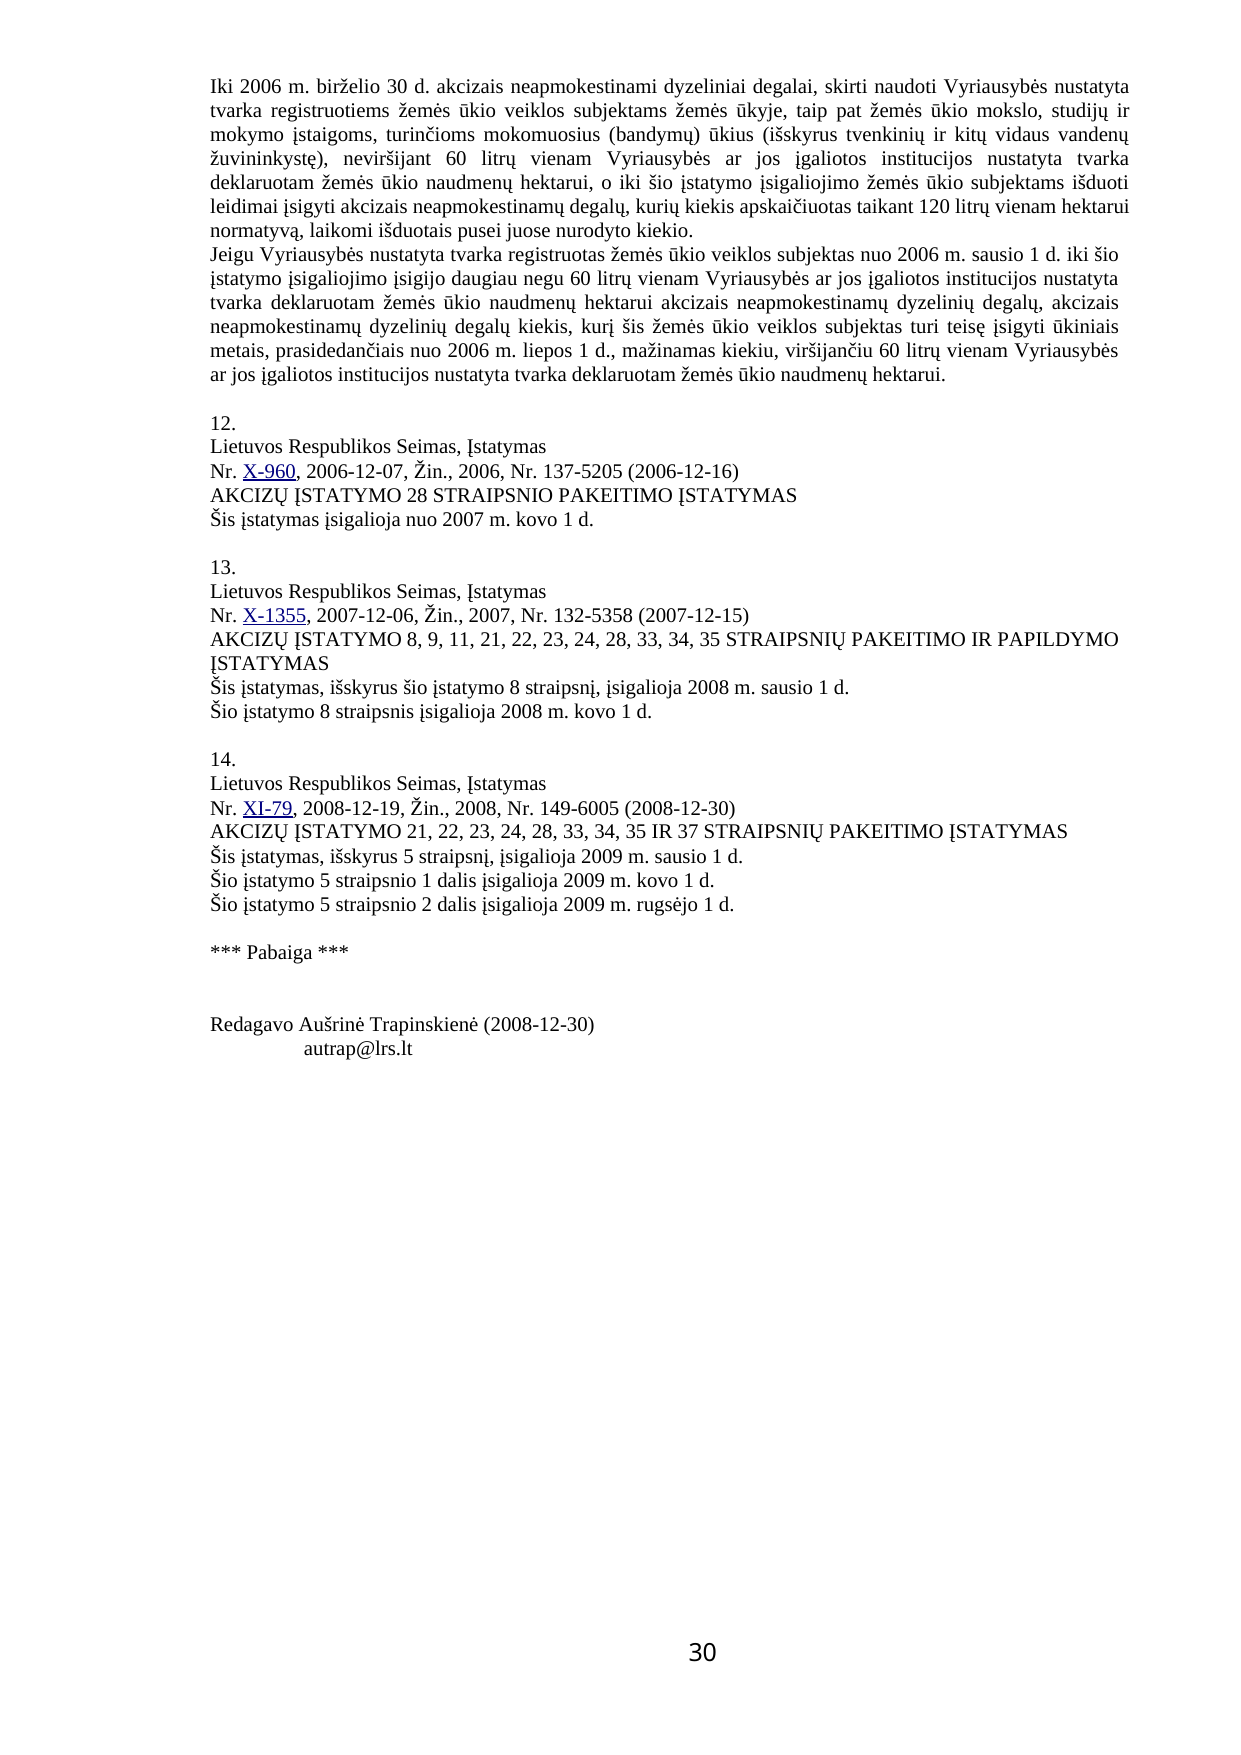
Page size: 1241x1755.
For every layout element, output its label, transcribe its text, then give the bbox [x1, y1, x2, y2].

text Šis įstatymas, išskyrus 5 straipsnį, įsigalioja 2009 m. sausio 1 d. [210, 843, 1120, 868]
text Redagavo Aušrinė Trapinskienė (2008-12-30) [210, 1012, 1120, 1036]
text AKCIZŲ ĮSTATYMO 8, 9, 11, 21, 22, 23, 24, 28, 33, 34, 35 STRAIPSNIŲ PAKEITIMO IR PAPILDYMO ĮSTATYMAS [210, 627, 1120, 675]
text AKCIZŲ ĮSTATYMO 21, 22, 23, 24, 28, 33, 34, 35 IR 37 STRAIPSNIŲ PAKEITIMO ĮSTATYMAS [210, 819, 1120, 843]
text Šis įstatymas, išskyrus šio įstatymo 8 straipsnį, įsigalioja 2008 m. sausio 1 d. [210, 675, 1131, 699]
text 14. [210, 747, 1120, 771]
text Šio įstatymo 8 straipsnis įsigalioja 2008 m. kovo 1 d. [210, 699, 1120, 723]
text 12. [210, 410, 1120, 434]
text Šis įstatymas įsigalioja nuo 2007 m. kovo 1 d. [210, 507, 1120, 531]
text Lietuvos Respublikos Seimas, Įstatymas [210, 771, 1120, 795]
text Jeigu Vyriausybės nustatyta tvarka registruotas žemės ūkio veiklos subjektas nuo 2006 m. sausio 1 d. iki šio įstatymo įsigaliojimo įsigijo daugiau negu 60 litrų vienam Vyriausybės ar jos įgaliotos institucijos nustatyta tvarka deklaruotam žemės ūkio naudmenų hektarui akcizais neapmokestinamų dyzelinių degalų, akcizais neapmokestinamų dyzelinių degalų kiekis, kurį šis žemės ūkio veiklos subjektas turi teisę įsigyti ūkiniais metais, prasidedančiais nuo 2006 m. liepos 1 d., mažinamas kiekiu, viršijančiu 60 litrų vienam Vyriausybės ar jos įgaliotos institucijos nustatyta tvarka deklaruotam žemės ūkio naudmenų hektarui. [210, 242, 1120, 386]
text Iki 2006 m. birželio 30 d. akcizais neapmokestinami dyzeliniai degalai, skirti naudoti Vyriausybės nustatyta tvarka registruotiems žemės ūkio veiklos subjektams žemės ūkyje, taip pat žemės ūkio mokslo, studijų ir mokymo įstaigoms, turinčioms mokomuosius (bandymų) ūkius (išskyrus tvenkinių ir kitų vidaus vandenų žuvininkystę), neviršijant 60 litrų vienam Vyriausybės ar jos įgaliotos institucijos nustatyta tvarka deklaruotam žemės ūkio naudmenų hektarui, o iki šio įstatymo įsigaliojimo žemės ūkio subjektams išduoti leidimai įsigyti akcizais neapmokestinamų degalų, kurių kiekis apskaičiuotas taikant 120 litrų vienam hektarui normatyvą, laikomi išduotais pusei juose nurodyto kiekio. [210, 73, 1131, 242]
text *** Pabaiga *** [210, 940, 1120, 964]
text Lietuvos Respublikos Seimas, Įstatymas [210, 579, 1120, 603]
text autrap@lrs.lt [210, 1036, 1120, 1060]
text Nr. X-1355, 2007-12-06, Žin., 2007, Nr. 132-5358 (2007-12-15) [210, 603, 1120, 627]
text Šio įstatymo 5 straipsnio 1 dalis įsigalioja 2009 m. kovo 1 d. [210, 868, 1120, 892]
text Šio įstatymo 5 straipsnio 2 dalis įsigalioja 2009 m. rugsėjo 1 d. [210, 892, 1120, 916]
text Lietuvos Respublikos Seimas, Įstatymas [210, 434, 1120, 458]
text Nr. XI-79, 2008-12-19, Žin., 2008, Nr. 149-6005 (2008-12-30) [210, 795, 1120, 819]
text AKCIZŲ ĮSTATYMO 28 STRAIPSNIO PAKEITIMO ĮSTATYMAS [210, 483, 1120, 507]
text Nr. X-960, 2006-12-07, Žin., 2006, Nr. 137-5205 (2006-12-16) [210, 458, 1120, 483]
text 13. [210, 555, 1120, 579]
